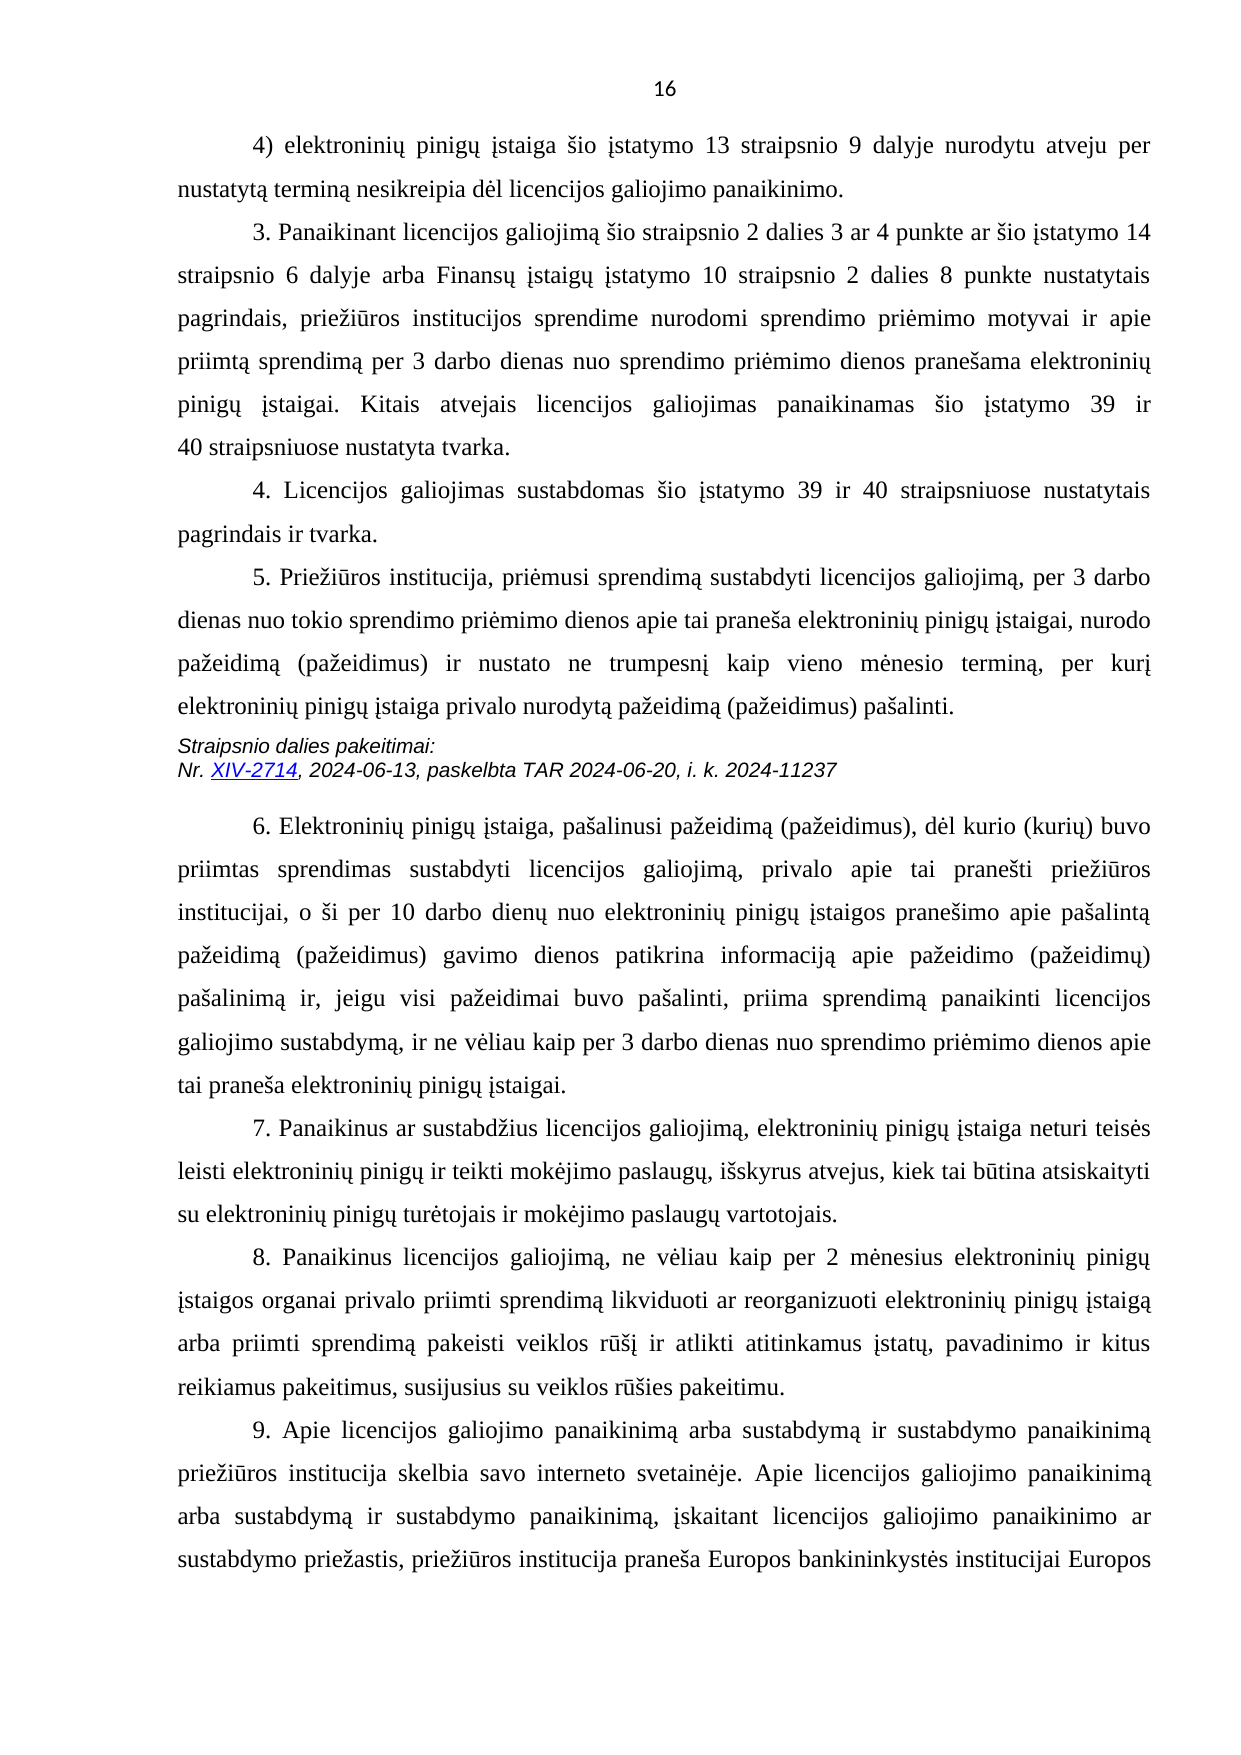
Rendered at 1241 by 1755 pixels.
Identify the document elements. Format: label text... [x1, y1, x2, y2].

text 8. Panaikinus licencijos galiojimą, ne vėliau kaip per 2 mėnesius elektroninių pinigų įstaigos organai privalo priimti sprendimą likviduoti ar reorganizuoti elektroninių pinigų įstaigą arba priimti sprendimą pakeisti veiklos rūšį ir atlikti atitinkamus įstatų, pavadinimo ir kitus reikiamus pakeitimus, susijusius su veiklos rūšies pakeitimu. [177, 1242, 1152, 1400]
text 3. Panaikinant licencijos galiojimą šio straipsnio 2 dalies 3 ar 4 punkte ar šio įstatymo 14 straipsnio 6 dalyje arba Finansų įstaigų įstatymo 10 straipsnio 2 dalies 8 punkte nustatytais pagrindais, priežiūros institucijos sprendime nurodomi sprendimo priėmimo motyvai ir apie priimtą sprendimą per 3 darbo dienas nuo sprendimo priėmimo dienos pranešama elektroninių pinigų įstaigai. Kitais atvejais licencijos galiojimas panaikinamas šio įstatymo 39 ir 40 straipsniuose nustatyta tvarka. [177, 217, 1152, 461]
text Straipsnio dalies pakeitimai: [177, 734, 1152, 758]
text 6. Elektroninių pinigų įstaiga, pašalinusi pažeidimą (pažeidimus), dėl kurio (kurių) buvo priimtas sprendimas sustabdyti licencijos galiojimą, privalo apie tai pranešti priežiūros institucijai, o ši per 10 darbo dienų nuo elektroninių pinigų įstaigos pranešimo apie pašalintą pažeidimą (pažeidimus) gavimo dienos patikrina informaciją apie pažeidimo (pažeidimų) pašalinimą ir, jeigu visi pažeidimai buvo pašalinti, priima sprendimą panaikinti licencijos galiojimo sustabdymą, ir ne vėliau kaip per 3 darbo dienas nuo sprendimo priėmimo dienos apie tai praneša elektroninių pinigų įstaigai. [177, 811, 1152, 1098]
text 9. Apie licencijos galiojimo panaikinimą arba sustabdymą ir sustabdymo panaikinimą priežiūros institucija skelbia savo interneto svetainėje. Apie licencijos galiojimo panaikinimą arba sustabdymą ir sustabdymo panaikinimą, įskaitant licencijos galiojimo panaikinimo ar sustabdymo priežastis, priežiūros institucija praneša Europos bankininkystės institucijai Europos [177, 1415, 1152, 1573]
text 4) elektroninių pinigų įstaiga šio įstatymo 13 straipsnio 9 dalyje nurodytu atveju per nustatytą terminą nesikreipia dėl licencijos galiojimo panaikinimo. [177, 131, 1152, 202]
text 7. Panaikinus ar sustabdžius licencijos galiojimą, elektroninių pinigų įstaiga neturi teisės leisti elektroninių pinigų ir teikti mokėjimo paslaugų, išskyrus atvejus, kiek tai būtina atsiskaityti su elektroninių pinigų turėtojais ir mokėjimo paslaugų vartotojais. [177, 1113, 1152, 1228]
text 4. Licencijos galiojimas sustabdomas šio įstatymo 39 ir 40 straipsniuose nustatytais pagrindais ir tvarka. [177, 476, 1152, 547]
text 5. Priežiūros institucija, priėmusi sprendimą sustabdyti licencijos galiojimą, per 3 darbo dienas nuo tokio sprendimo priėmimo dienos apie tai praneša elektroninių pinigų įstaigai, nurodo pažeidimą (pažeidimus) ir nustato ne trumpesnį kaip vieno mėnesio terminą, per kurį elektroninių pinigų įstaiga privalo nurodytą pažeidimą (pažeidimus) pašalinti. [177, 562, 1152, 720]
text Nr. XIV-2714, 2024-06-13, paskelbta TAR 2024-06-20, i. k. 2024-11237 [177, 758, 1152, 782]
